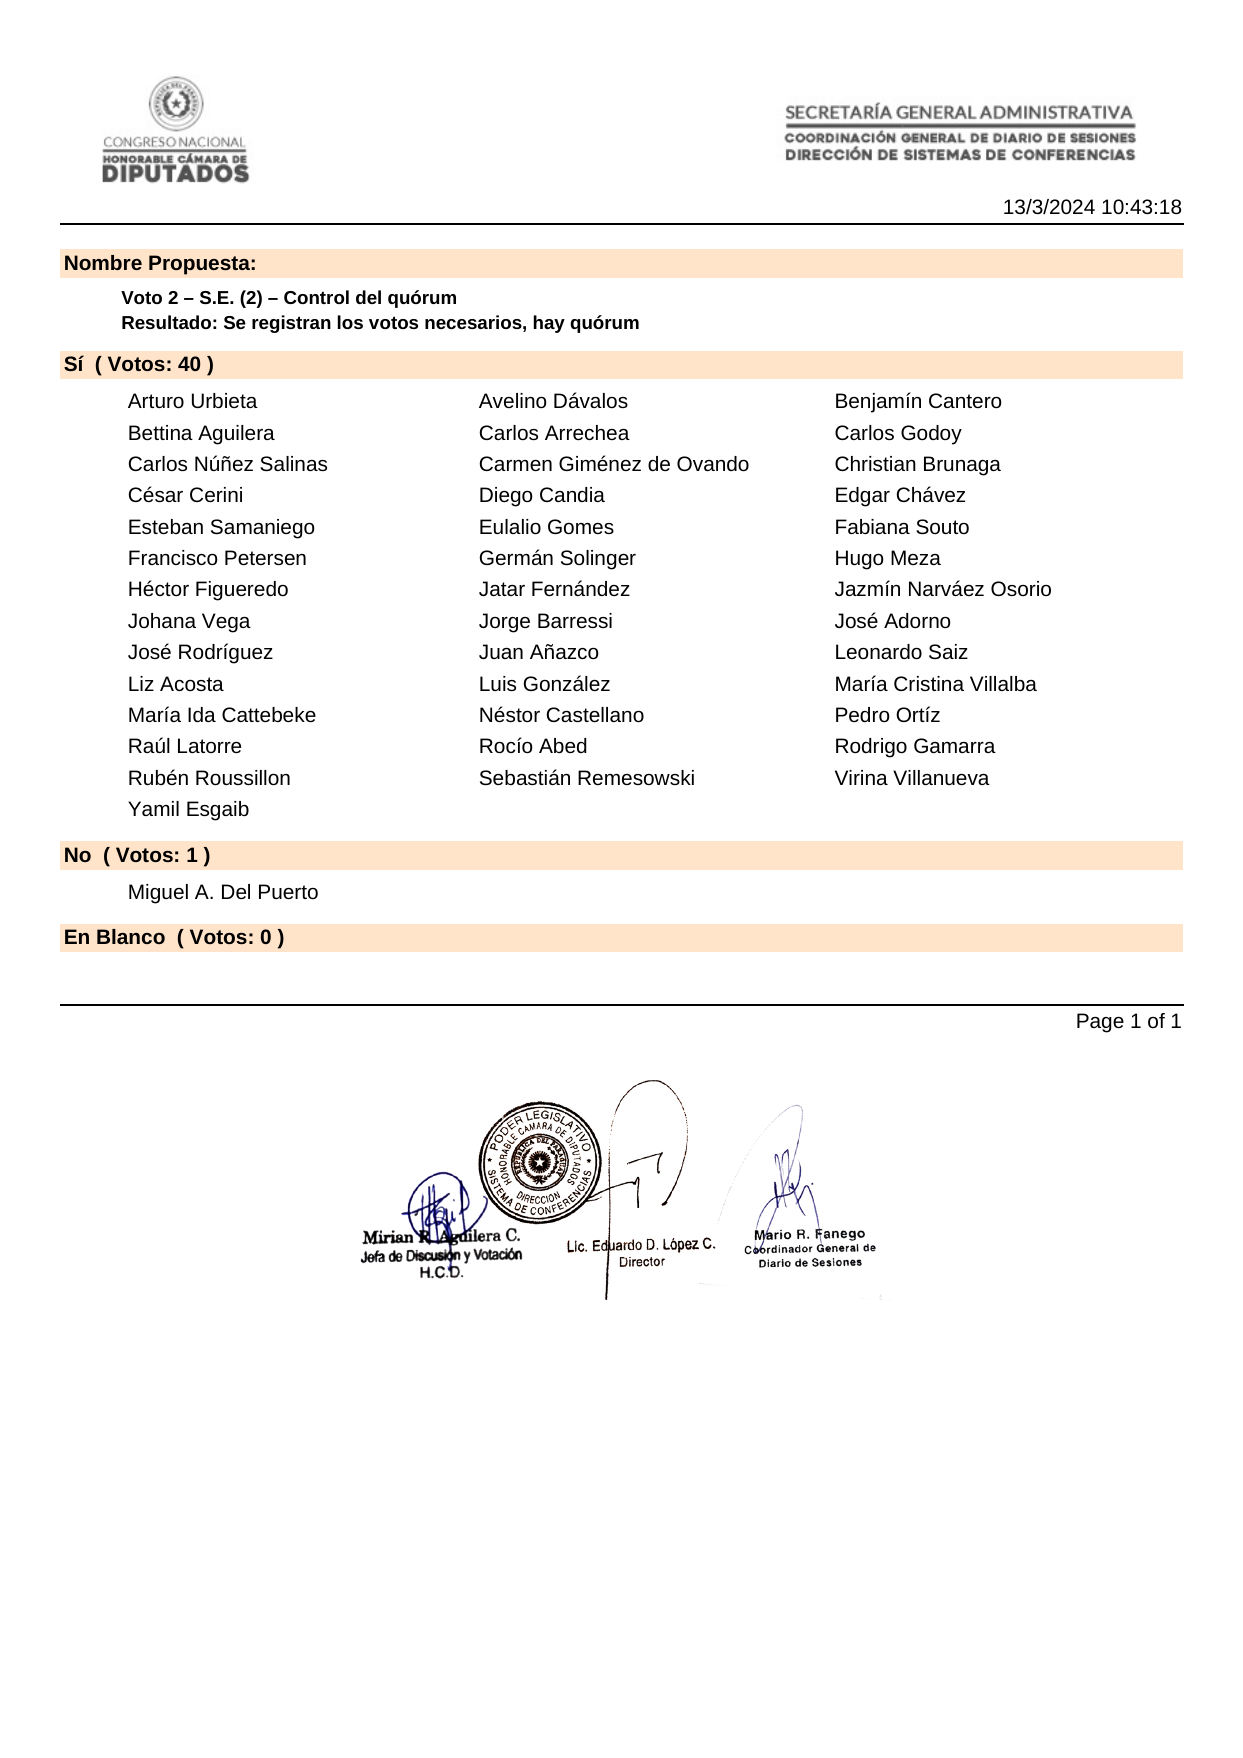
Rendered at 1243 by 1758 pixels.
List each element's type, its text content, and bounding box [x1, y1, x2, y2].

table_cell [1184, 975, 1189, 1004]
table_cell María Ida Cattebeke [125, 702, 462, 730]
table_cell [1168, 388, 1183, 841]
table_cell [60, 278, 1183, 283]
table_cell [1184, 841, 1189, 870]
table_cell [1184, 228, 1189, 249]
table_cell [1184, 380, 1189, 388]
table_cell Bettina Aguilera [125, 419, 462, 448]
table_cell José Adorno [831, 608, 1168, 636]
table_cell María Cristina Villalba [831, 670, 1168, 699]
table_cell [1184, 545, 1189, 573]
table_cell Benjamín Cantero [831, 388, 1168, 417]
table_cell [462, 388, 476, 841]
table_cell Pedro Ortíz [831, 702, 1168, 730]
table_cell [1184, 388, 1189, 417]
table_cell Liz Acosta [125, 670, 462, 699]
table_cell Miguel A. Del Puerto [125, 878, 462, 907]
table_cell [1184, 824, 1189, 841]
table_cell [1184, 907, 1189, 924]
table_cell Esteban Samaniego [125, 514, 462, 542]
table_cell Voto 2 – S.E. (2) – Control del quórum Resultado: Se registran los votos necesarios, hay quórum [118, 284, 1178, 334]
table_cell [60, 380, 1183, 388]
table_cell [60, 388, 124, 841]
table_cell Sebastián Remesowski [476, 764, 815, 793]
table_cell [1184, 451, 1189, 479]
table_cell Virina Villanueva [831, 764, 1168, 793]
table_cell [60, 284, 118, 351]
table_cell [1184, 514, 1189, 542]
table_cell [1184, 670, 1189, 699]
table_cell Page 1 of 1 [827, 1008, 1183, 1042]
table_cell Néstor Castellano [476, 702, 815, 730]
table_cell [1184, 576, 1189, 605]
table_cell Johana Vega [125, 608, 462, 636]
table_cell Hugo Meza [831, 545, 1168, 573]
table_cell Avelino Dávalos [476, 388, 815, 417]
table_cell Héctor Figueredo [125, 576, 462, 605]
table_cell Jazmín Narváez Osorio [831, 576, 1168, 605]
table_cell [125, 824, 462, 841]
table_cell [60, 878, 124, 924]
table_cell Carlos Godoy [831, 419, 1168, 448]
table_cell [1184, 870, 1189, 878]
table_cell Rubén Roussillon [125, 764, 462, 793]
table_cell [1184, 924, 1189, 952]
table_cell [1184, 419, 1189, 448]
table_cell [1184, 639, 1189, 667]
table_cell [1184, 608, 1189, 636]
table_cell [815, 388, 831, 841]
table_cell Edgar Chávez [831, 482, 1168, 511]
table_cell José Rodríguez [125, 639, 462, 667]
table_cell [60, 1008, 827, 1042]
table_cell [125, 907, 462, 924]
table_header [1184, 189, 1189, 223]
table_cell [1184, 702, 1189, 730]
table_cell [60, 975, 1183, 1004]
table_cell Rocío Abed [476, 733, 815, 761]
table_cell [831, 793, 1168, 841]
table_cell Christian Brunaga [831, 451, 1168, 479]
table_cell [1184, 249, 1189, 278]
table_cell [1184, 953, 1189, 975]
table_cell Rodrigo Gamarra [831, 733, 1168, 761]
table_header [60, 189, 649, 223]
table_cell [1184, 1008, 1189, 1042]
table_cell Yamil Esgaib [125, 796, 462, 824]
table_cell [1184, 796, 1189, 824]
table_cell Raúl Latorre [125, 733, 462, 761]
table_cell [60, 953, 1183, 975]
table_cell [118, 334, 1178, 351]
table_cell Diego Candia [476, 482, 815, 511]
table_cell Fabiana Souto [831, 514, 1168, 542]
table_cell Luis González [476, 670, 815, 699]
table_cell [1184, 764, 1189, 793]
table_cell [1178, 284, 1189, 351]
table_cell [1184, 482, 1189, 511]
table_cell Juan Añazco [476, 639, 815, 667]
table_cell Nombre Propuesta: [60, 249, 1183, 278]
table_cell Germán Solinger [476, 545, 815, 573]
table_header 13/3/2024 10:43:18 [649, 189, 1183, 223]
table_cell [60, 870, 1183, 878]
table_cell [1184, 733, 1189, 761]
table_cell [462, 878, 1183, 924]
table_cell [1184, 878, 1189, 907]
table_cell Carlos Núñez Salinas [125, 451, 462, 479]
table_cell Leonardo Saiz [831, 639, 1168, 667]
table_cell Eulalio Gomes [476, 514, 815, 542]
table_cell Arturo Urbieta [125, 388, 462, 417]
table_cell [476, 793, 815, 841]
table_cell Carmen Giménez de Ovando [476, 451, 815, 479]
table_cell Carlos Arrechea [476, 419, 815, 448]
table_cell Francisco Petersen [125, 545, 462, 573]
table_cell Sí ( Votos: 40 ) [60, 351, 1183, 379]
table_cell No ( Votos: 1 ) [60, 841, 1183, 870]
table_cell En Blanco ( Votos: 0 ) [60, 924, 1183, 952]
table_cell César Cerini [125, 482, 462, 511]
table_cell [60, 228, 1183, 249]
table_cell [1184, 351, 1189, 379]
table_cell Jatar Fernández [476, 576, 815, 605]
table_cell Jorge Barressi [476, 608, 815, 636]
